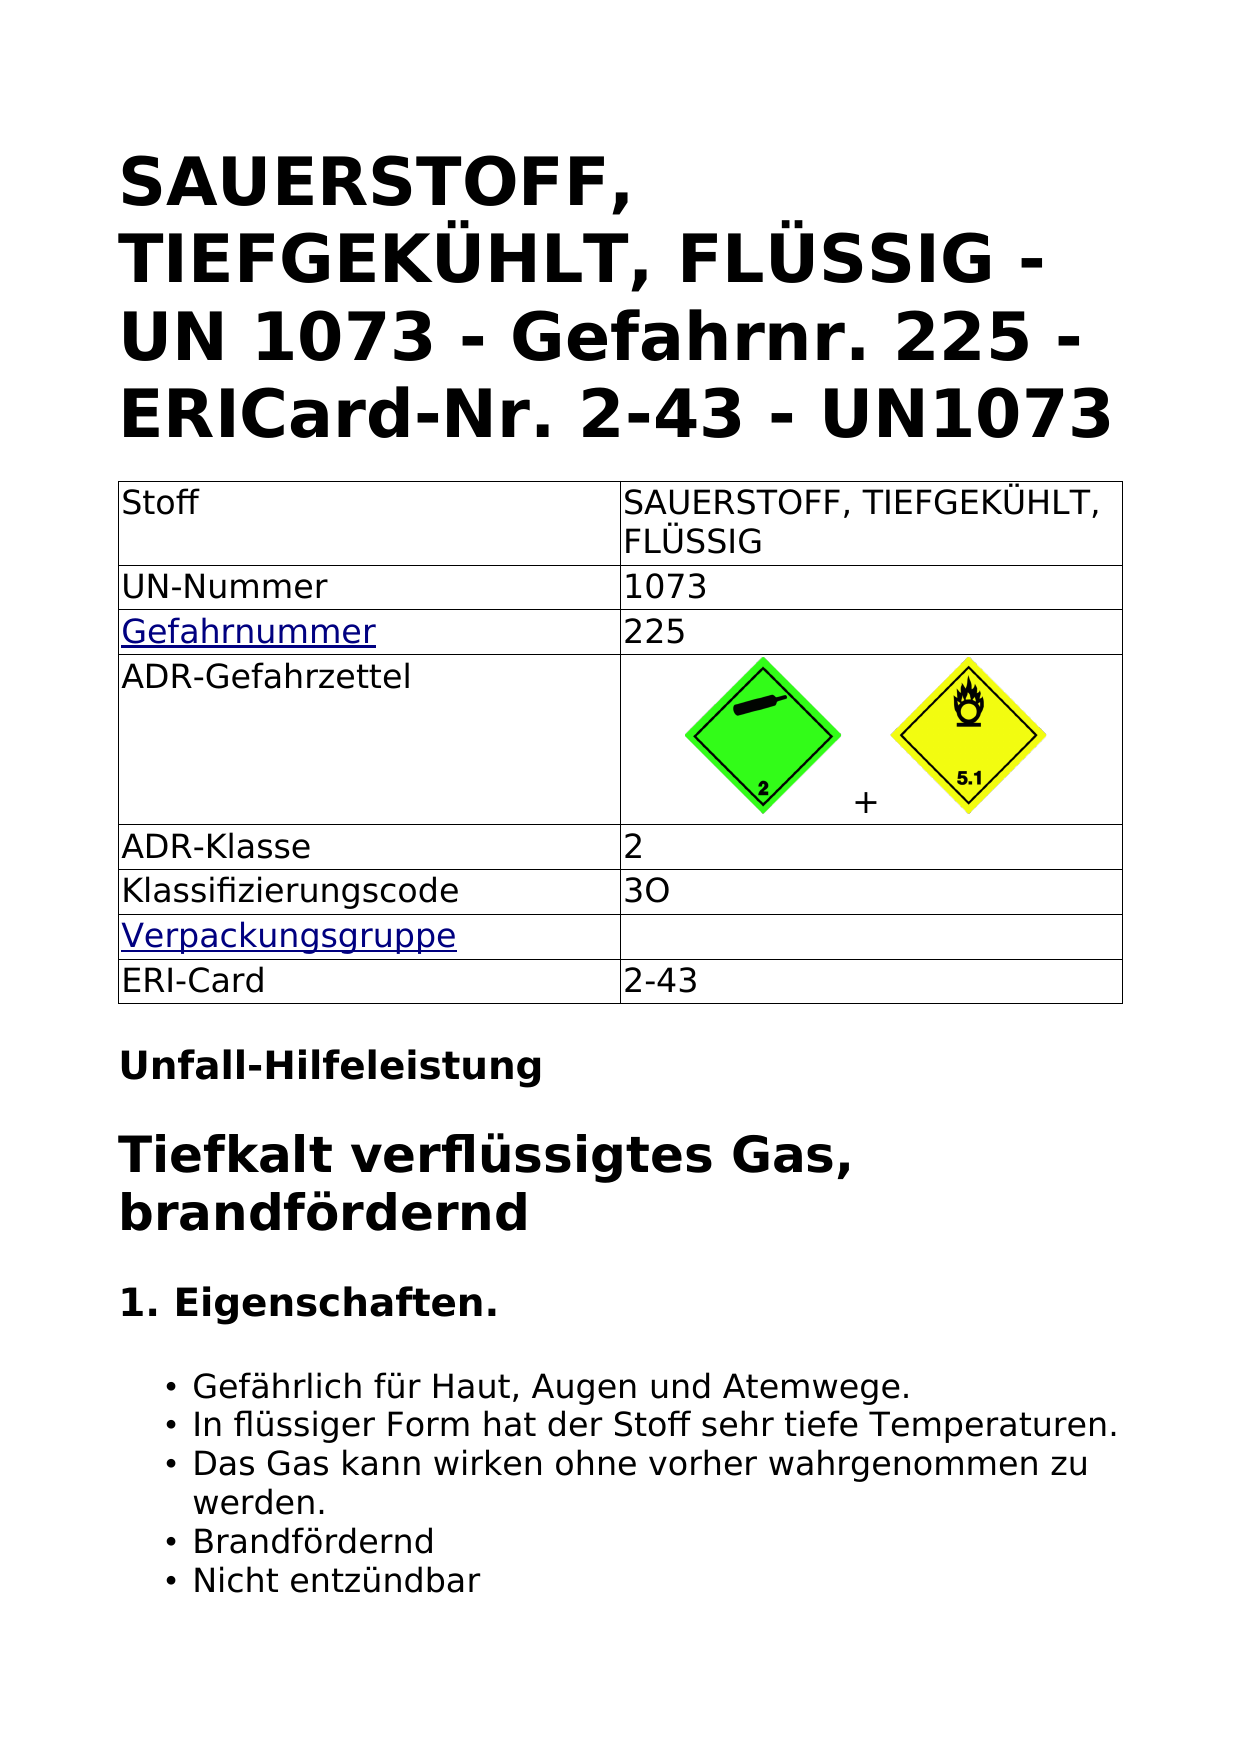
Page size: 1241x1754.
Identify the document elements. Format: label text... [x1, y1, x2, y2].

table_cell + [621, 655, 1122, 824]
table_cell 2 [621, 825, 1122, 869]
table_header SAUERSTOFF, TIEFGEKÜHLT, FLÜSSIG [621, 482, 1122, 564]
subtitle Tiefkalt verflüssigtes Gas, brandfördernd [118, 1126, 1122, 1242]
table_header Stoff [119, 482, 620, 564]
list Brandfördernd [177, 1522, 1122, 1561]
subtitle 1. Eigenschaften. [118, 1280, 1122, 1325]
picture [685, 657, 842, 814]
subtitle SAUERSTOFF, TIEFGEKÜHLT, FLÜSSIG - UN 1073 - Gefahrnr. 225 - ERICard-Nr. 2-43 - UN1073 [118, 143, 1122, 453]
table_cell Verpackungsgruppe [119, 915, 620, 958]
table_cell Gefahrnummer [119, 610, 620, 654]
table_cell ADR-Gefahrzettel [119, 655, 620, 824]
table_cell 225 [621, 610, 1122, 654]
list Gefährlich für Haut, Augen und Atemwege. [177, 1367, 1122, 1406]
table_cell 3O [621, 870, 1122, 914]
table_cell ADR-Klasse [119, 825, 620, 869]
subtitle Unfall-Hilfeleistung [118, 1043, 1122, 1088]
list Das Gas kann wirken ohne vorher wahrgenommen zu werden. [177, 1445, 1122, 1522]
table_cell ERI-Card [119, 960, 620, 1003]
table_cell [621, 915, 1122, 958]
table_cell Klassifizierungscode [119, 870, 620, 914]
table_cell UN-Nummer [119, 566, 620, 609]
list Nicht entzündbar [177, 1561, 1122, 1600]
list In flüssiger Form hat der Stoff sehr tiefe Temperaturen. [177, 1406, 1122, 1445]
picture [890, 657, 1047, 814]
table_cell 1073 [621, 566, 1122, 609]
table_cell 2-43 [621, 960, 1122, 1003]
